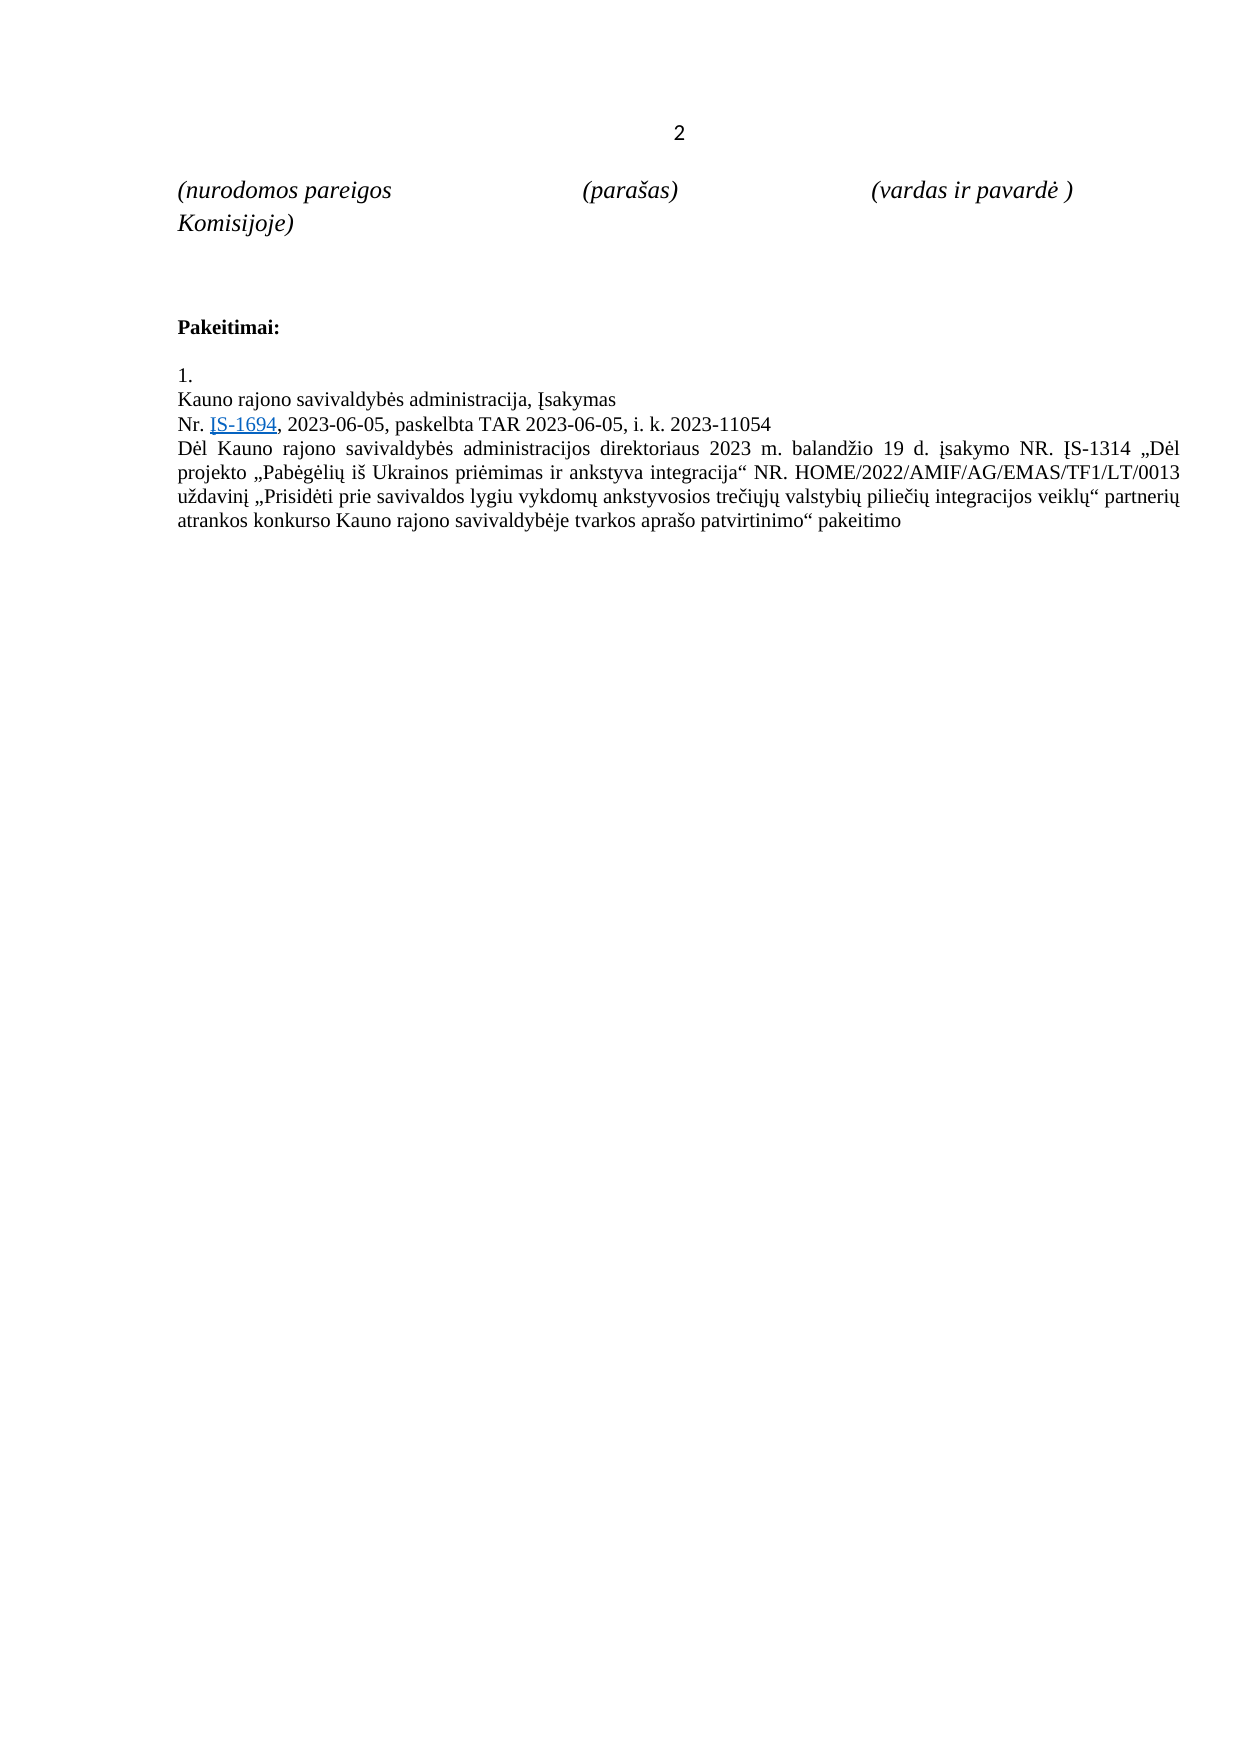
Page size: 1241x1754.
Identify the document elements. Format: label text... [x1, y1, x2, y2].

text Kauno rajono savivaldybės administracija, Įsakymas [177, 387, 1181, 411]
text Komisijoje) [177, 208, 1181, 237]
text 1. [177, 363, 1181, 387]
text Dėl Kauno rajono savivaldybės administracijos direktoriaus 2023 m. balandžio 19 d. įsakymo NR. ĮS-1314 „Dėl projekto „Pabėgėlių iš Ukrainos priėmimas ir ankstyva integracija“ NR. HOME/2022/AMIF/AG/EMAS/TF1/LT/0013 uždavinį „Prisidėti prie savivaldos lygiu vykdomų ankstyvosios trečiųjų valstybių piliečių integracijos veiklų“ partnerių atrankos konkurso Kauno rajono savivaldybėje tvarkos aprašo patvirtinimo“ pakeitimo [177, 436, 1181, 532]
text Pakeitimai: [177, 315, 1181, 339]
text Nr. ĮS-1694, 2023-06-05, paskelbta TAR 2023-06-05, i. k. 2023-11054 [177, 411, 1181, 436]
text (nurodomos pareigos (parašas) (vardas ir pavardė ) [177, 175, 1181, 204]
